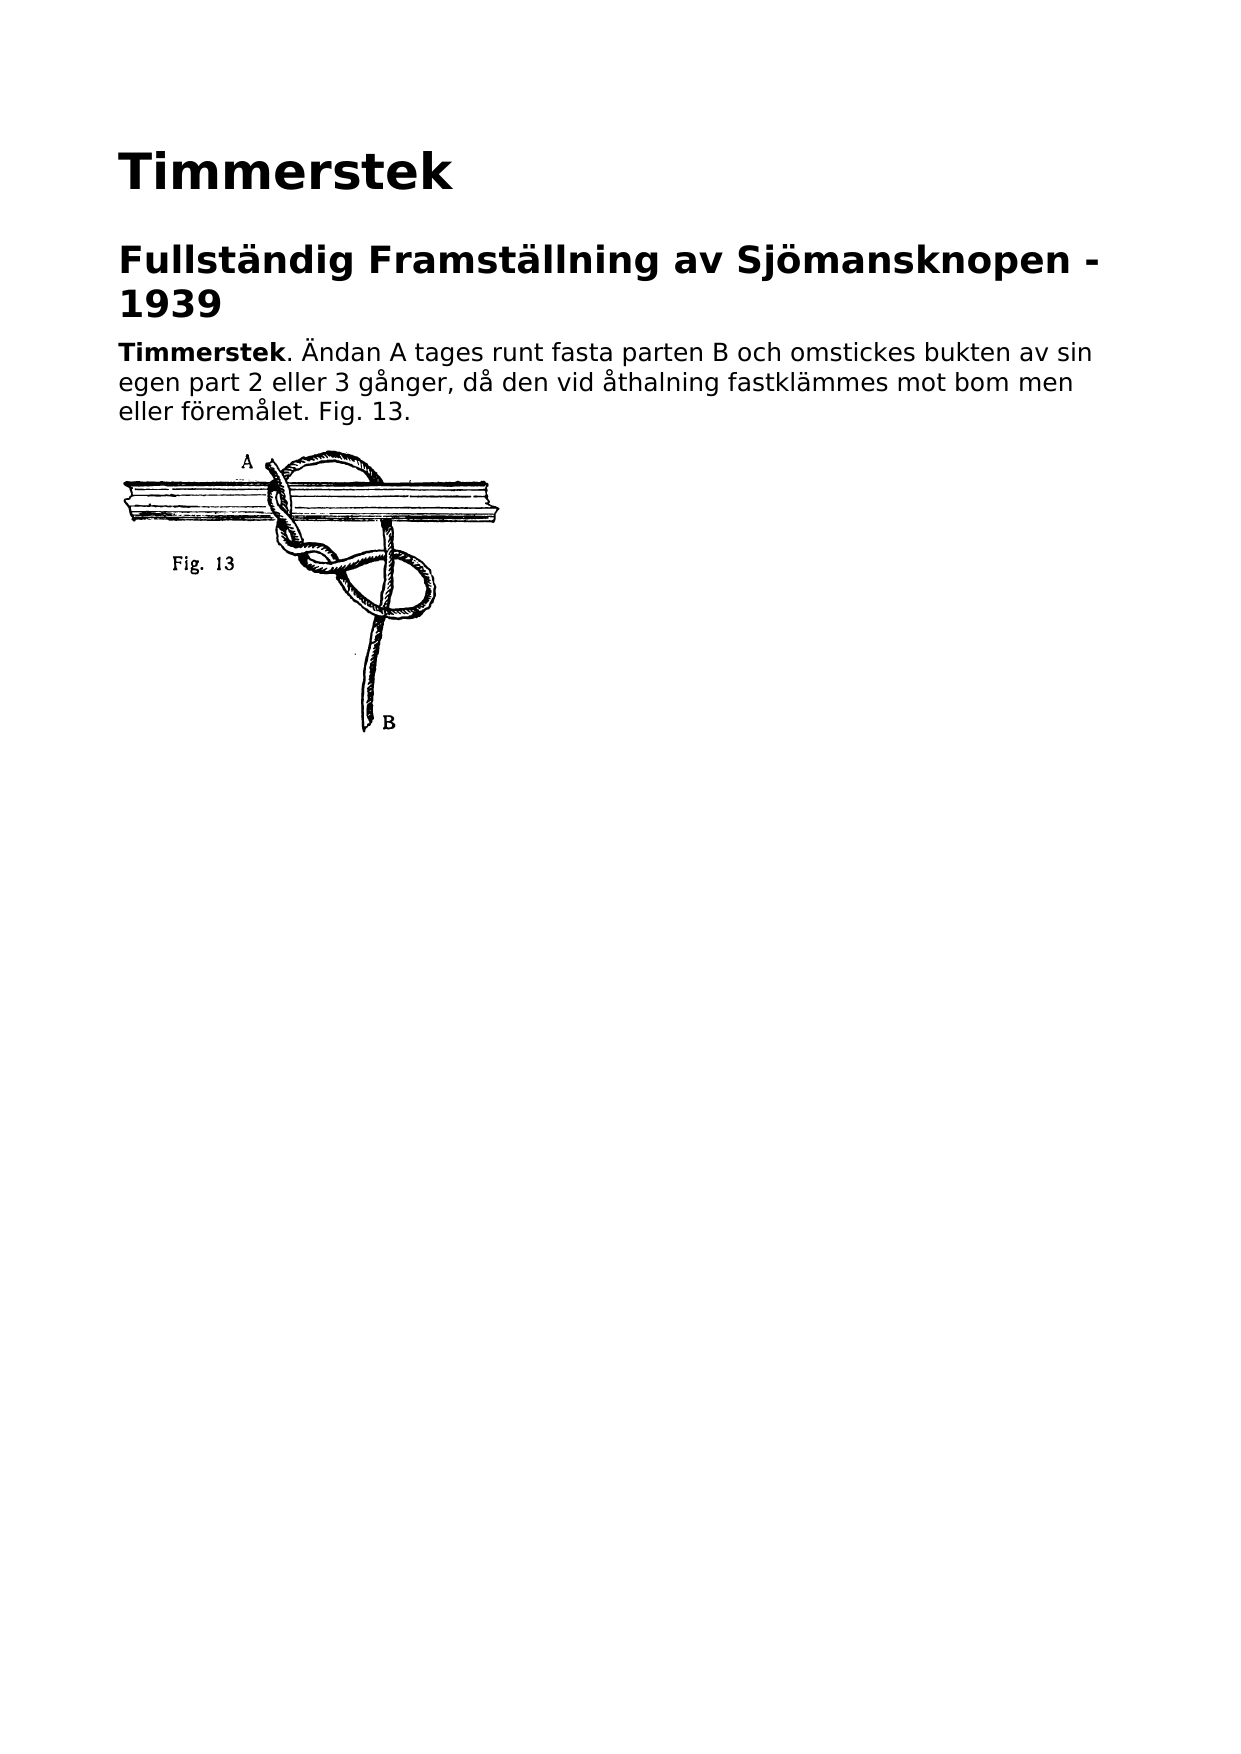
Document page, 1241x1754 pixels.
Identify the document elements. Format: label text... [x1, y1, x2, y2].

subtitle Fullständig Framställning av Sjömansknopen - 1939 [118, 239, 1122, 326]
text Timmerstek. Ändan A tages runt fasta parten B och omstickes bukten av sin egen part 2 eller 3 gånger, då den vid åthalning fastklämmes mot bom­ men eller föremålet. Fig. 13. [118, 339, 1122, 426]
picture [118, 438, 509, 736]
subtitle Timmerstek [118, 143, 1122, 201]
